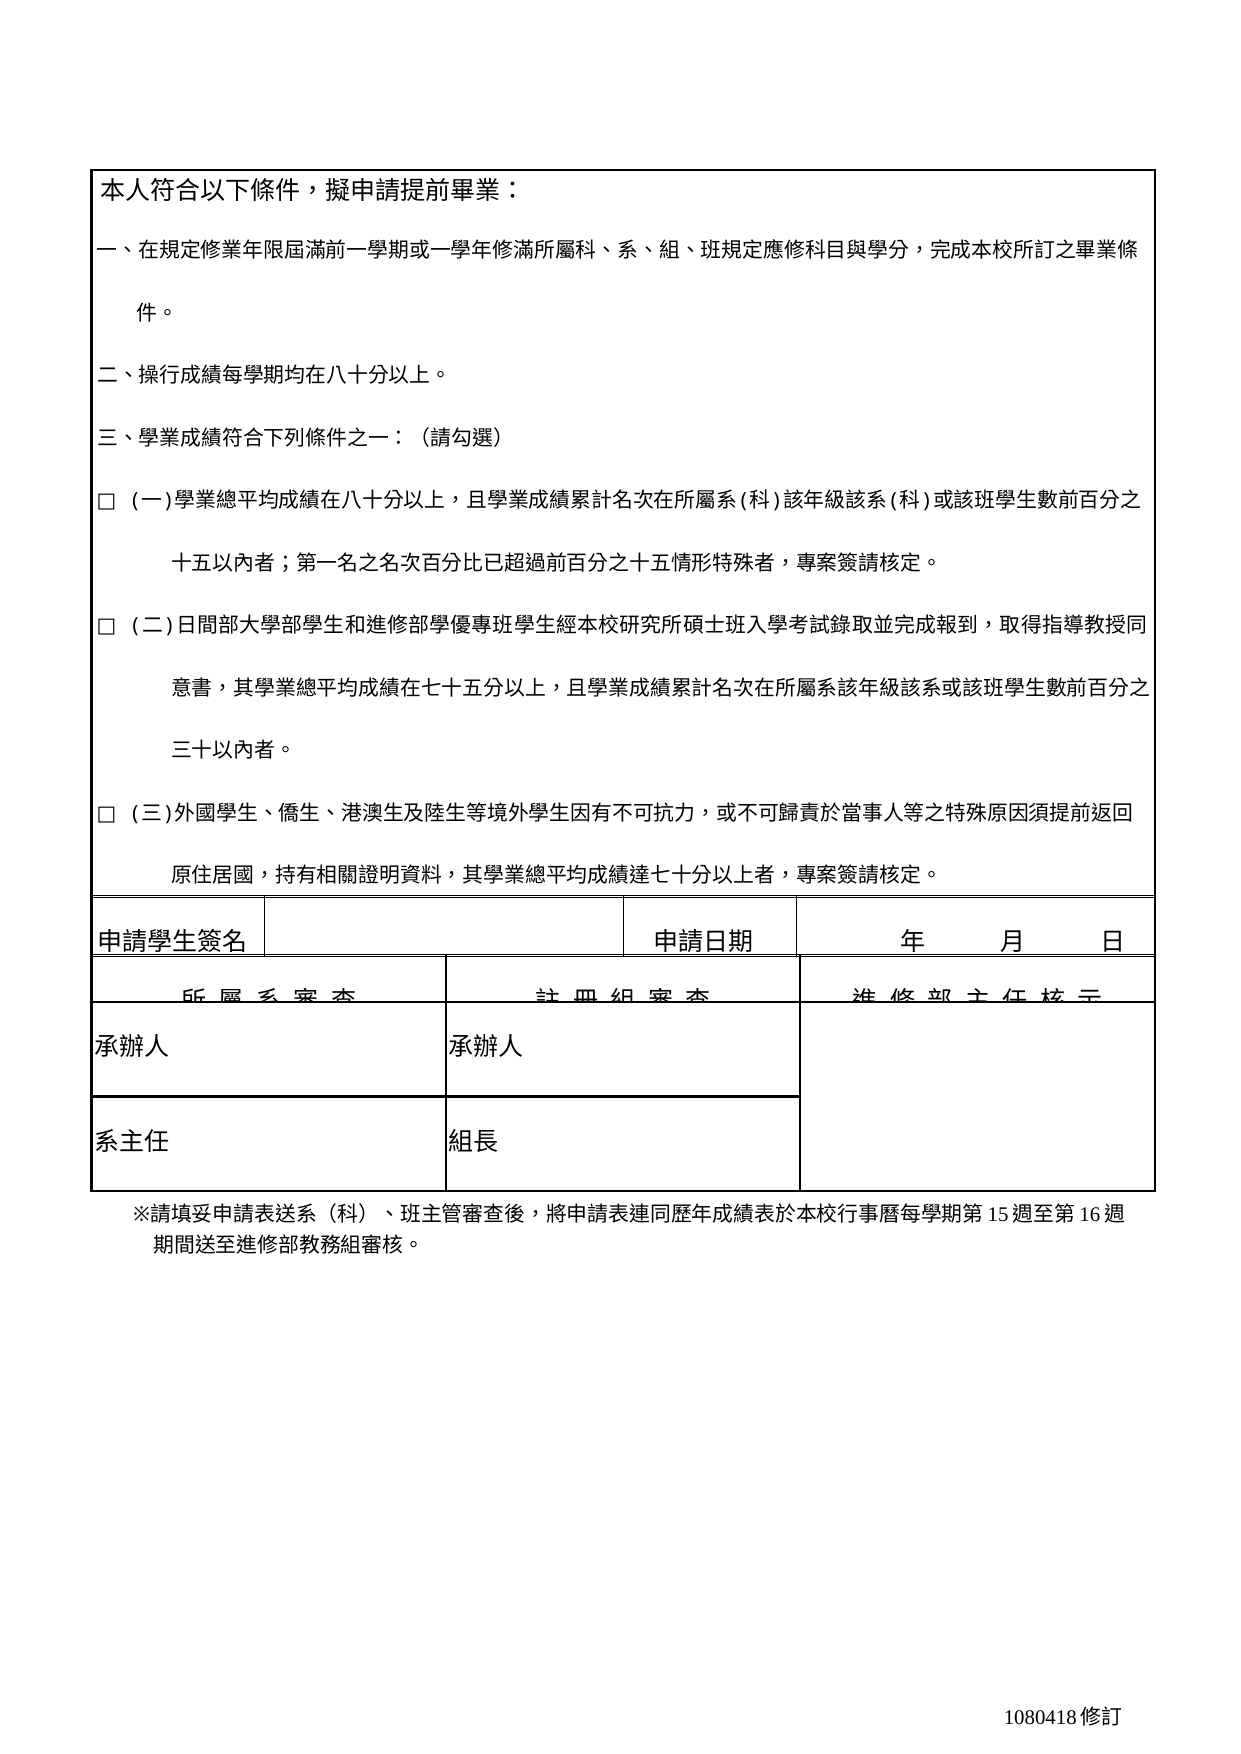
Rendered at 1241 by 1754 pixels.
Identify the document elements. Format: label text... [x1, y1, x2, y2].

table_cell 註 冊 組 審 查 [447, 957, 799, 1001]
table_cell [265, 898, 623, 954]
table_cell 承辦人 [447, 1003, 799, 1095]
table_cell 本人符合以下條件，擬申請提前畢業： 一、在規定修業年限屆滿前一學期或一學年修滿所屬科、系、組、班規定應修科目與學分，完成本校所訂之畢業條件。 二、操行成績每學期均在八十分以上。 三、學業成績符合下列條件之一：（請勾選） □ (一)學業總平均成績在八十分以上，且學業成績累計名次在所屬系(科)該年級該系(科)或該班學生數前百分之十五以內者；第一名之名次百分比已超過前百分之十五情形特殊者，專案簽請核定。 □ (二)日間部大學部學生和進修部學優專班學生經本校研究所碩士班入學考試錄取並完成報到，取得指導教授同意書，其學業總平均成績在七十五分以上，且學業成績累計名次在所屬系該年級該系或該班學生數前百分之三十以內者。 □ (三)外國學生、僑生、港澳生及陸生等境外學生因有不可抗力，或不可歸責於當事人等之特殊原因須提前返回原住居國，持有相關證明資料，其學業總平均成績達七十分以上者，專案簽請核定。 [93, 171, 1154, 894]
table_cell 系主任 [93, 1098, 445, 1190]
table_cell 承辦人 [93, 1003, 445, 1095]
table_cell 進 修 部 主 任 核 示 [801, 957, 1154, 1001]
table_cell 所 屬 系 審 查 [93, 957, 445, 1001]
table_cell 組長 [447, 1098, 799, 1190]
table_cell 申請日期 [624, 898, 796, 954]
table_cell 年 月 日 [797, 898, 1154, 954]
text ※請填妥申請表送系（科）、班主管審查後，將申請表連同歷年成績表於本校行事曆每學期第15週至第16週期間送至進修部教務組審核。 [133, 1198, 1137, 1258]
table_cell [801, 1003, 1154, 1190]
table_cell 申請學生簽名 [93, 898, 264, 954]
